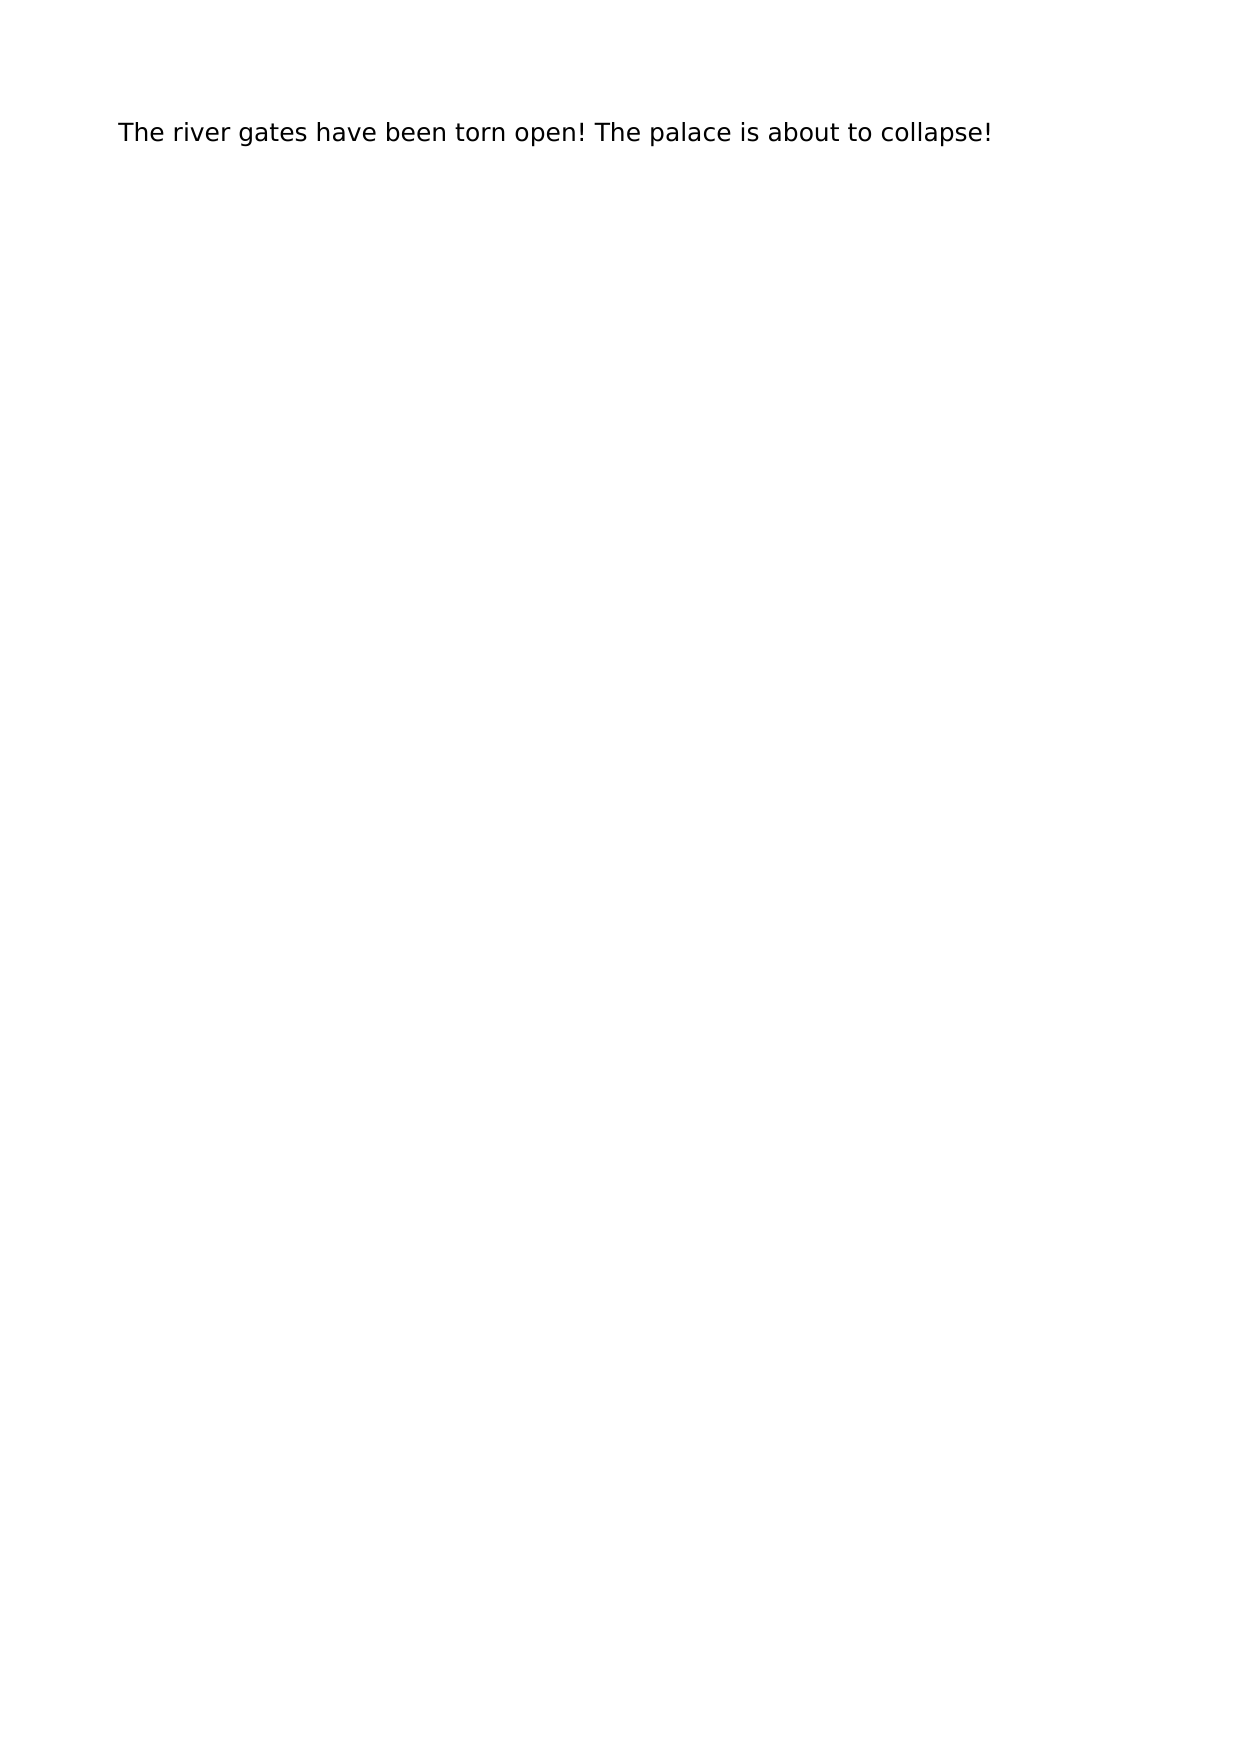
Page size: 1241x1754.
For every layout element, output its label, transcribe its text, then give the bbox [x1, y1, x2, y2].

text The river gates have been torn open! The palace is about to collapse! [118, 118, 1122, 147]
